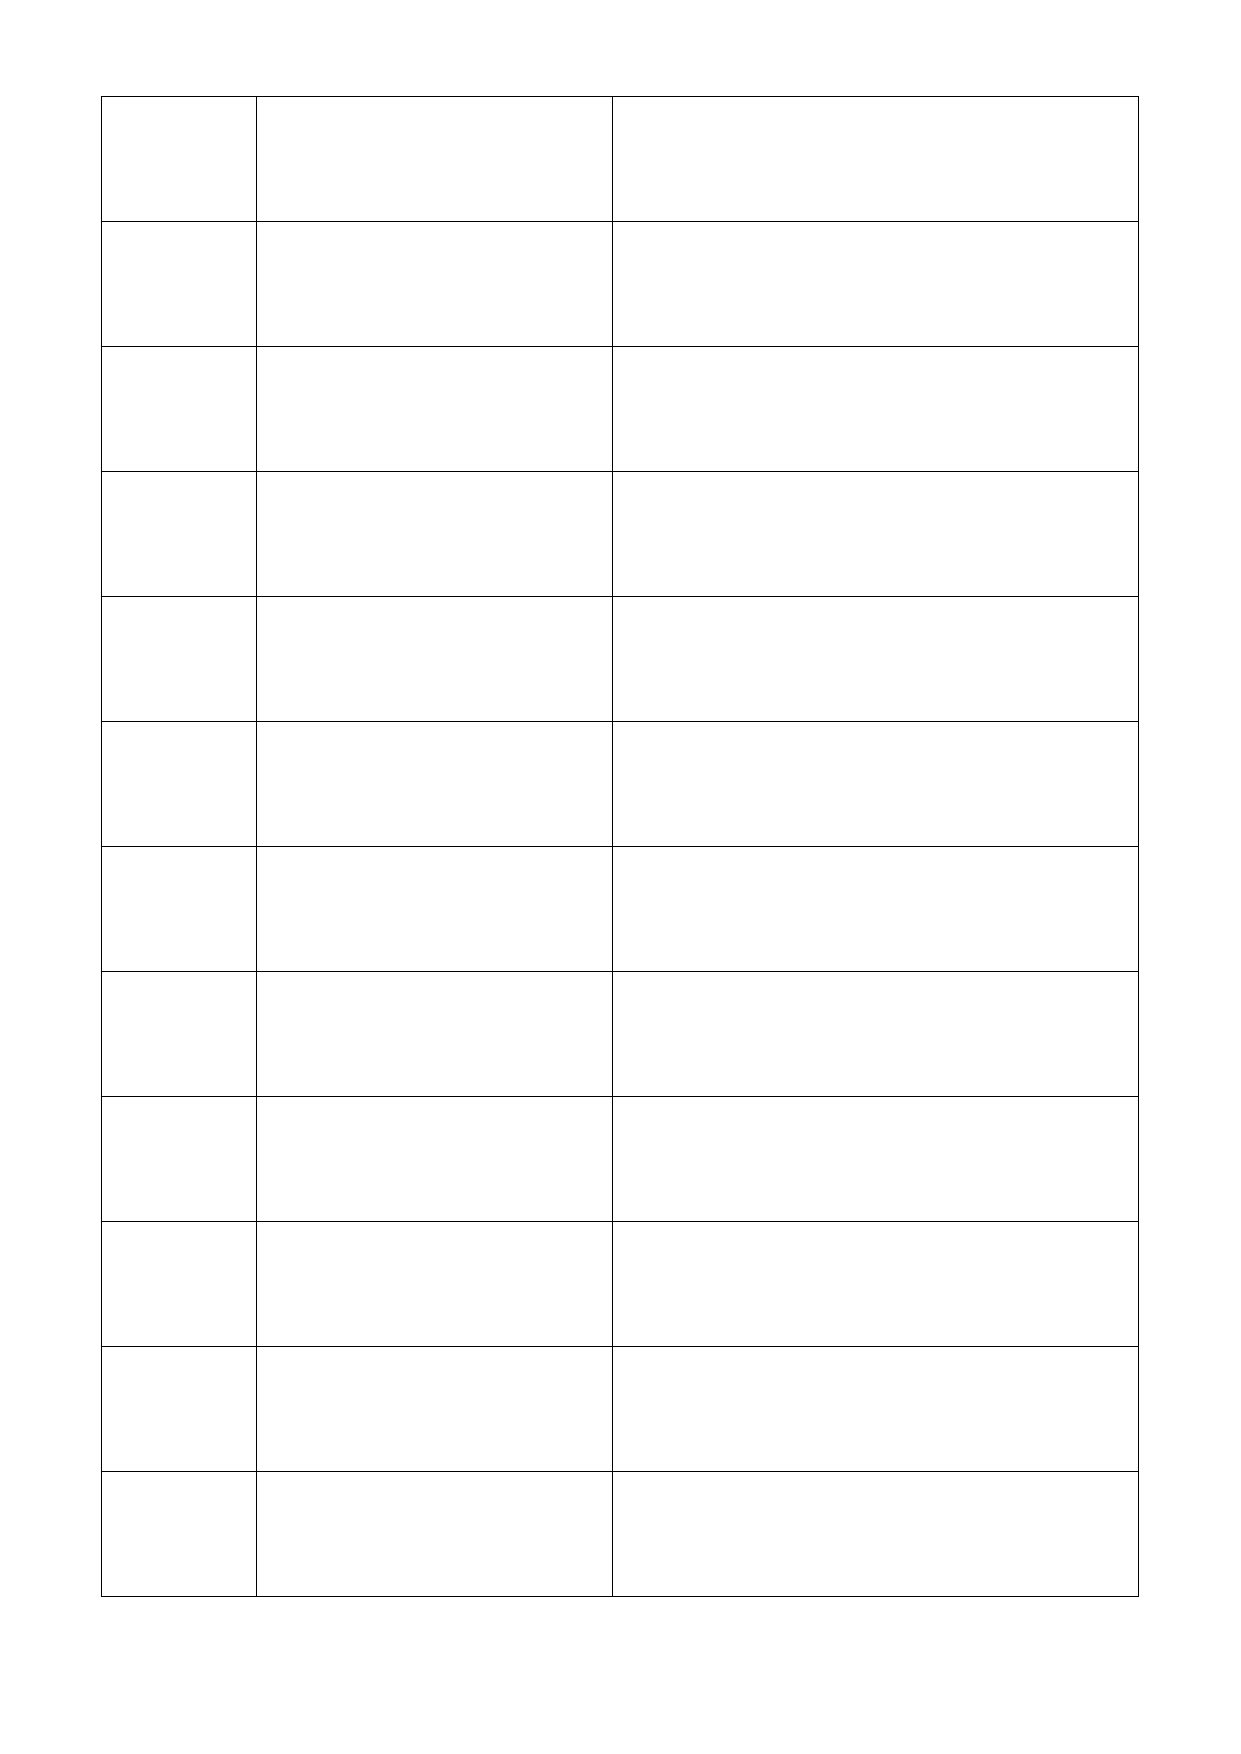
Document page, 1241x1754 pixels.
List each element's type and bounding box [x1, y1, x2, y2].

table_cell [613, 347, 1138, 471]
table_cell [613, 847, 1138, 971]
table_cell [613, 722, 1138, 846]
table_cell [257, 472, 612, 596]
table_cell [102, 597, 256, 721]
table_cell [257, 597, 612, 721]
table_cell [257, 1097, 612, 1221]
table_cell [257, 1222, 612, 1346]
table_cell [613, 222, 1138, 346]
table_cell [613, 972, 1138, 1096]
table_cell [102, 847, 256, 971]
table_cell [613, 1347, 1138, 1471]
table_cell [102, 1472, 256, 1596]
table_cell [613, 1222, 1138, 1346]
table_cell [613, 97, 1138, 221]
table_cell [257, 847, 612, 971]
table_cell [102, 347, 256, 471]
table_cell [102, 1097, 256, 1221]
table_cell [102, 972, 256, 1096]
table_cell [102, 1222, 256, 1346]
table_cell [257, 722, 612, 846]
table_cell [102, 722, 256, 846]
table_cell [257, 97, 612, 221]
table_cell [613, 472, 1138, 596]
table_cell [257, 1472, 612, 1596]
table_cell [613, 1097, 1138, 1221]
table_cell [102, 222, 256, 346]
table_cell [102, 472, 256, 596]
table_cell [257, 222, 612, 346]
table_cell [257, 347, 612, 471]
table_cell [257, 972, 612, 1096]
table_cell [102, 97, 256, 221]
table_cell [102, 1347, 256, 1471]
table_cell [257, 1347, 612, 1471]
table_cell [613, 597, 1138, 721]
table_cell [613, 1472, 1138, 1596]
